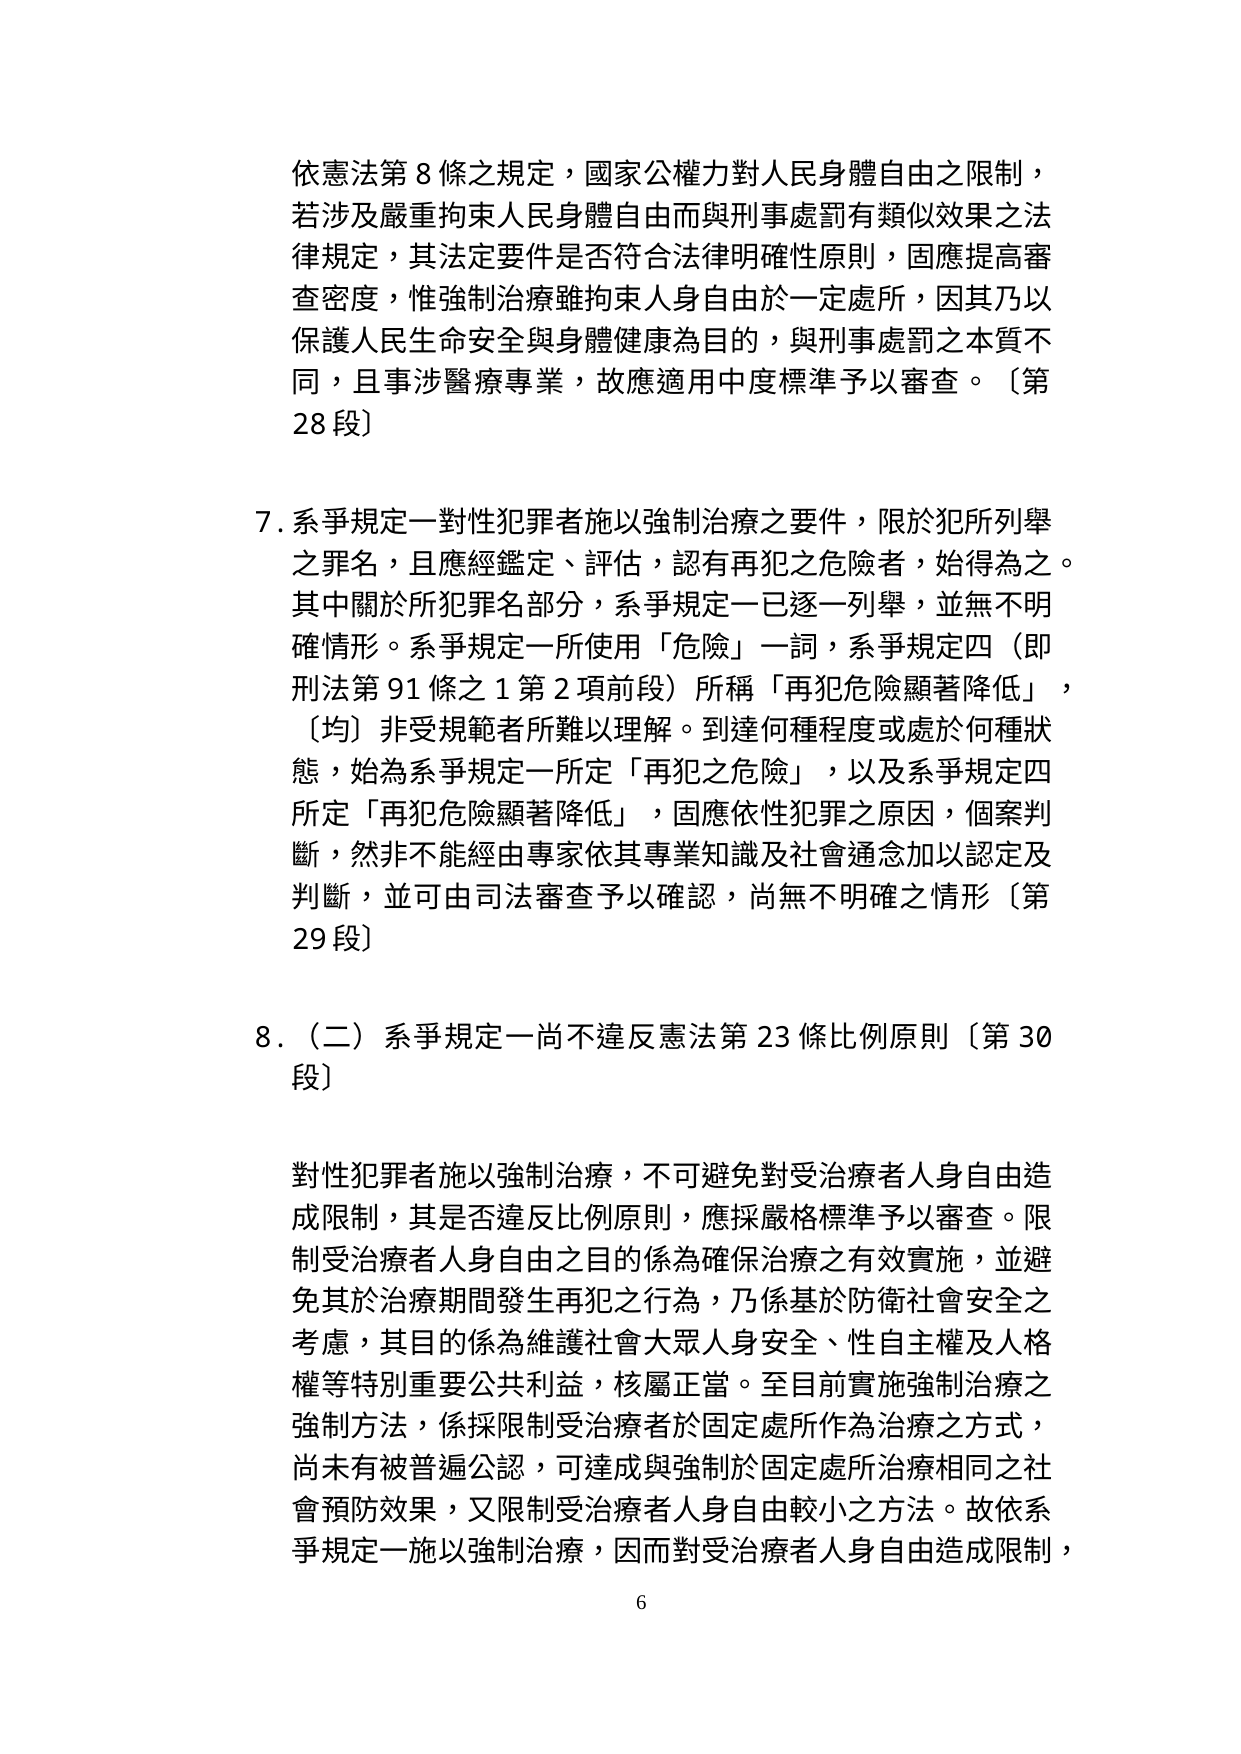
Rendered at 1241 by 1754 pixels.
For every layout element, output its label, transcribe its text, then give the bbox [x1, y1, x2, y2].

text 依憲法第8條之規定，國家公權力對人民身體自由之限制，若涉及嚴重拘束人民身體自由而與刑事處罰有類似效果之法律規定，其法定要件是否符合法律明確性原則，固應提高審查密度，惟強制治療雖拘束人身自由於一定處所，因其乃以保護人民生命安全與身體健康為目的，與刑事處罰之本質不同，且事涉醫療專業，故應適用中度標準予以審查。〔第28段〕 [292, 151, 1053, 443]
text 對性犯罪者施以強制治療，不可避免對受治療者人身自由造成限制，其是否違反比例原則，應採嚴格標準予以審查。限制受治療者人身自由之目的係為確保治療之有效實施，並避免其於治療期間發生再犯之行為，乃係基於防衛社會安全之考慮，其目的係為維護社會大眾人身安全、性自主權及人格權等特別重要公共利益，核屬正當。至目前實施強制治療之強制方法，係採限制受治療者於固定處所作為治療之方式，尚未有被普遍公認，可達成與強制於固定處所治療相同之社會預防效果，又限制受治療者人身自由較小之方法。故依系爭規定一施以強制治療，因而對受治療者人身自由造成限制，乃侵害最小之不得已方法，從而尚不違反憲法第23條比例原則。〔第31段〕 [292, 1153, 1053, 1570]
list （二）系爭規定一尚不違反憲法第23條比例原則〔第30段〕 [254, 1014, 1053, 1097]
list 系爭規定一對性犯罪者施以強制治療之要件，限於犯所列舉之罪名，且應經鑑定、評估，認有再犯之危險者，始得為之。其中關於所犯罪名部分，系爭規定一已逐一列舉，並無不明確情形。系爭規定一所使用「危險」一詞，系爭規定四（即刑法第91條之1第2項前段）所稱「再犯危險顯著降低」，〔均〕非受規範者所難以理解。到達何種程度或處於何種狀態，始為系爭規定一所定「再犯之危險」，以及系爭規定四所定「再犯危險顯著降低」，固應依性犯罪之原因，個案判斷，然非不能經由專家依其專業知識及社會通念加以認定及判斷，並可由司法審查予以確認，尚無不明確之情形〔第29段〕 [254, 499, 1053, 957]
